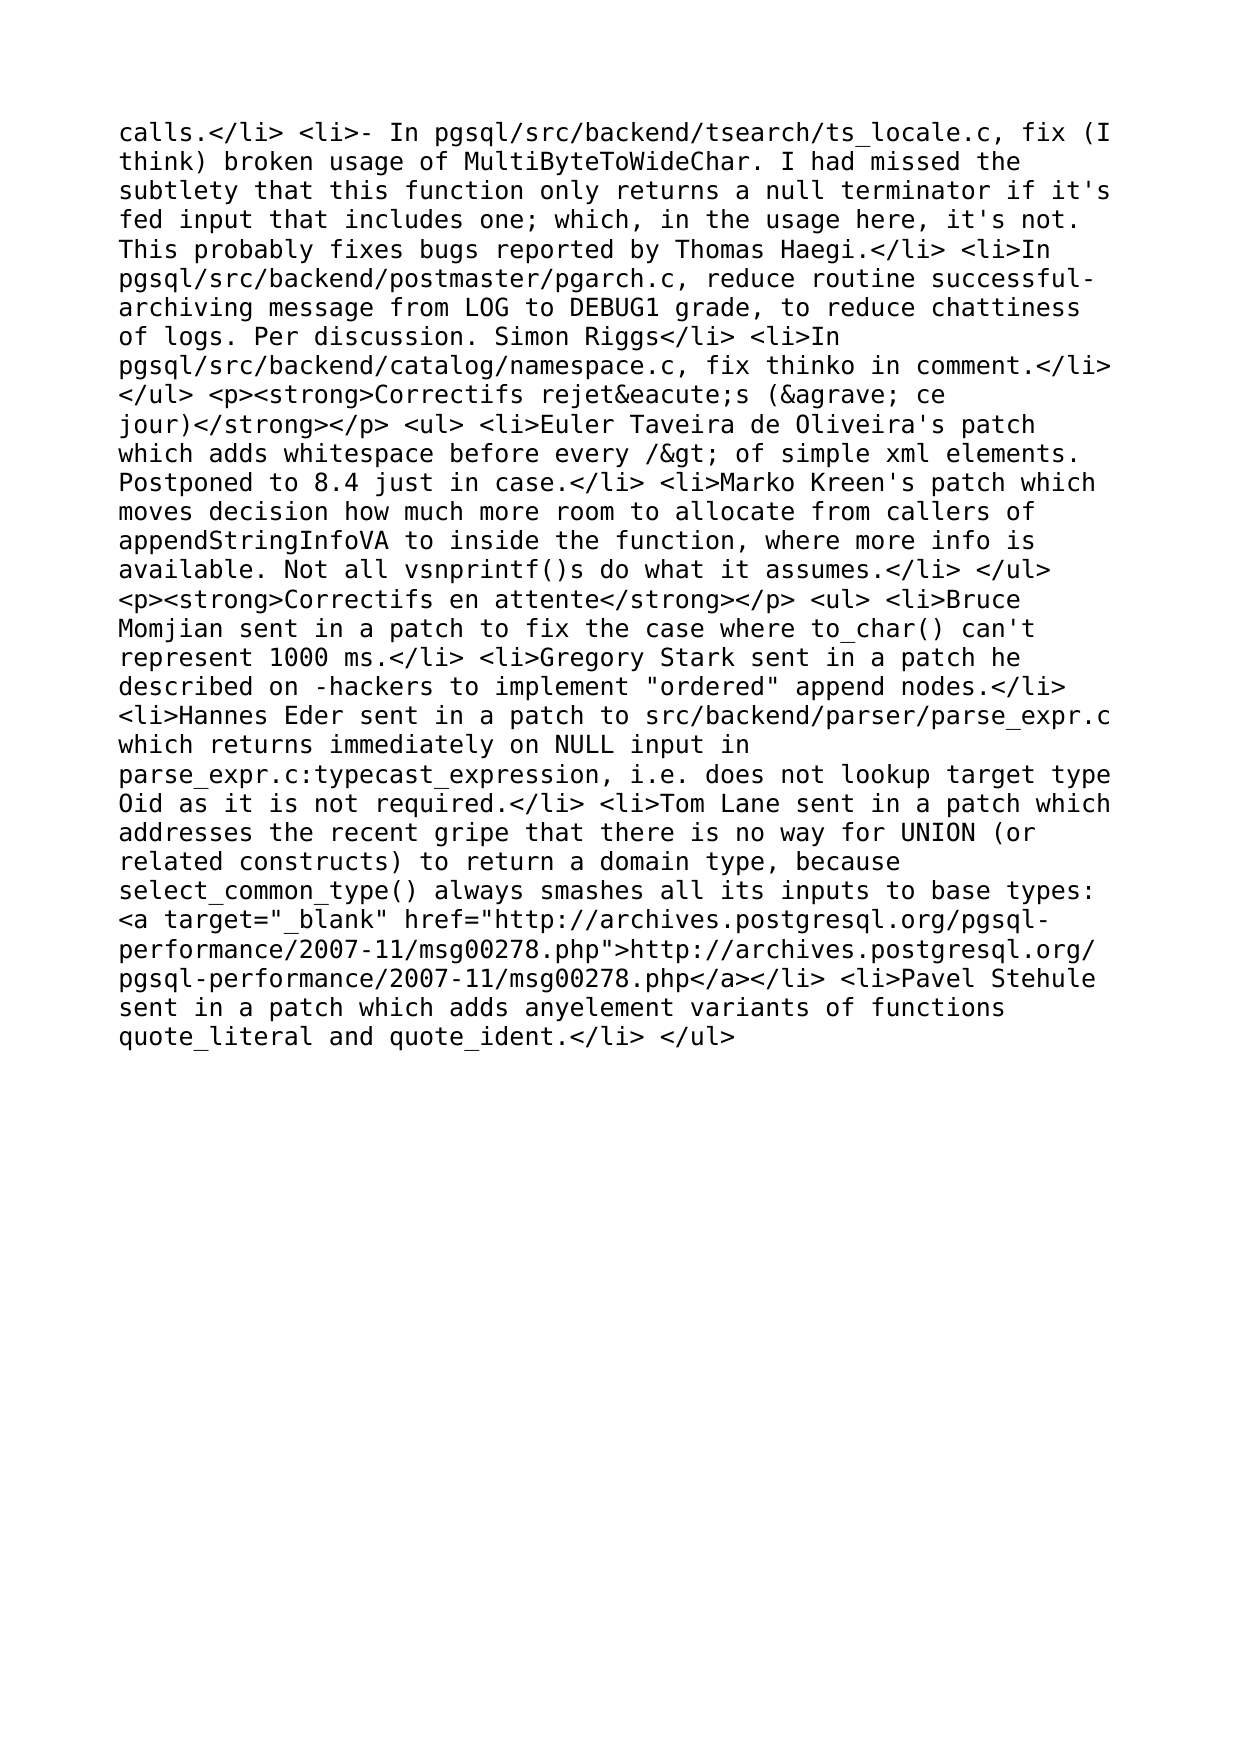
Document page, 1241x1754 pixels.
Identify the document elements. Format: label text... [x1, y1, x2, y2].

text calls.</li> <li>- In pgsql/src/backend/tsearch/ts_locale.c, fix (I think) broken usage of MultiByteToWideChar. I had missed the subtlety that this function only returns a null terminator if it's fed input that includes one; which, in the usage here, it's not. This probably fixes bugs reported by Thomas Haegi.</li> <li>In pgsql/src/backend/postmaster/pgarch.c, reduce routine successful-archiving message from LOG to DEBUG1 grade, to reduce chattiness of logs. Per discussion. Simon Riggs</li> <li>In pgsql/src/backend/catalog/namespace.c, fix thinko in comment.</li> </ul> <p><strong>Correctifs rejet&eacute;s (&agrave; ce jour)</strong></p> <ul> <li>Euler Taveira de Oliveira's patch which adds whitespace before every /&gt; of simple xml elements. Postponed to 8.4 just in case.</li> <li>Marko Kreen's patch which moves decision how much more room to allocate from callers of appendStringInfoVA to inside the function, where more info is available. Not all vsnprintf()s do what it assumes.</li> </ul> <p><strong>Correctifs en attente</strong></p> <ul> <li>Bruce Momjian sent in a patch to fix the case where to_char() can't represent 1000 ms.</li> <li>Gregory Stark sent in a patch he described on -hackers to implement "ordered" append nodes.</li> <li>Hannes Eder sent in a patch to src/backend/parser/parse_expr.c which returns immediately on NULL input in parse_expr.c:typecast_expression, i.e. does not lookup target type Oid as it is not required.</li> <li>Tom Lane sent in a patch which addresses the recent gripe that there is no way for UNION (or related constructs) to return a domain type, because select_common_type() always smashes all its inputs to base types: <a target="_blank" href="http://archives.postgresql.org/pgsql-performance/2007-11/msg00278.php">http://archives.postgresql.org/pgsql-performance/2007-11/msg00278.php</a></li> <li>Pavel Stehule sent in a patch which adds anyelement variants of functions quote_literal and quote_ident.</li> </ul> [118, 118, 1122, 1051]
